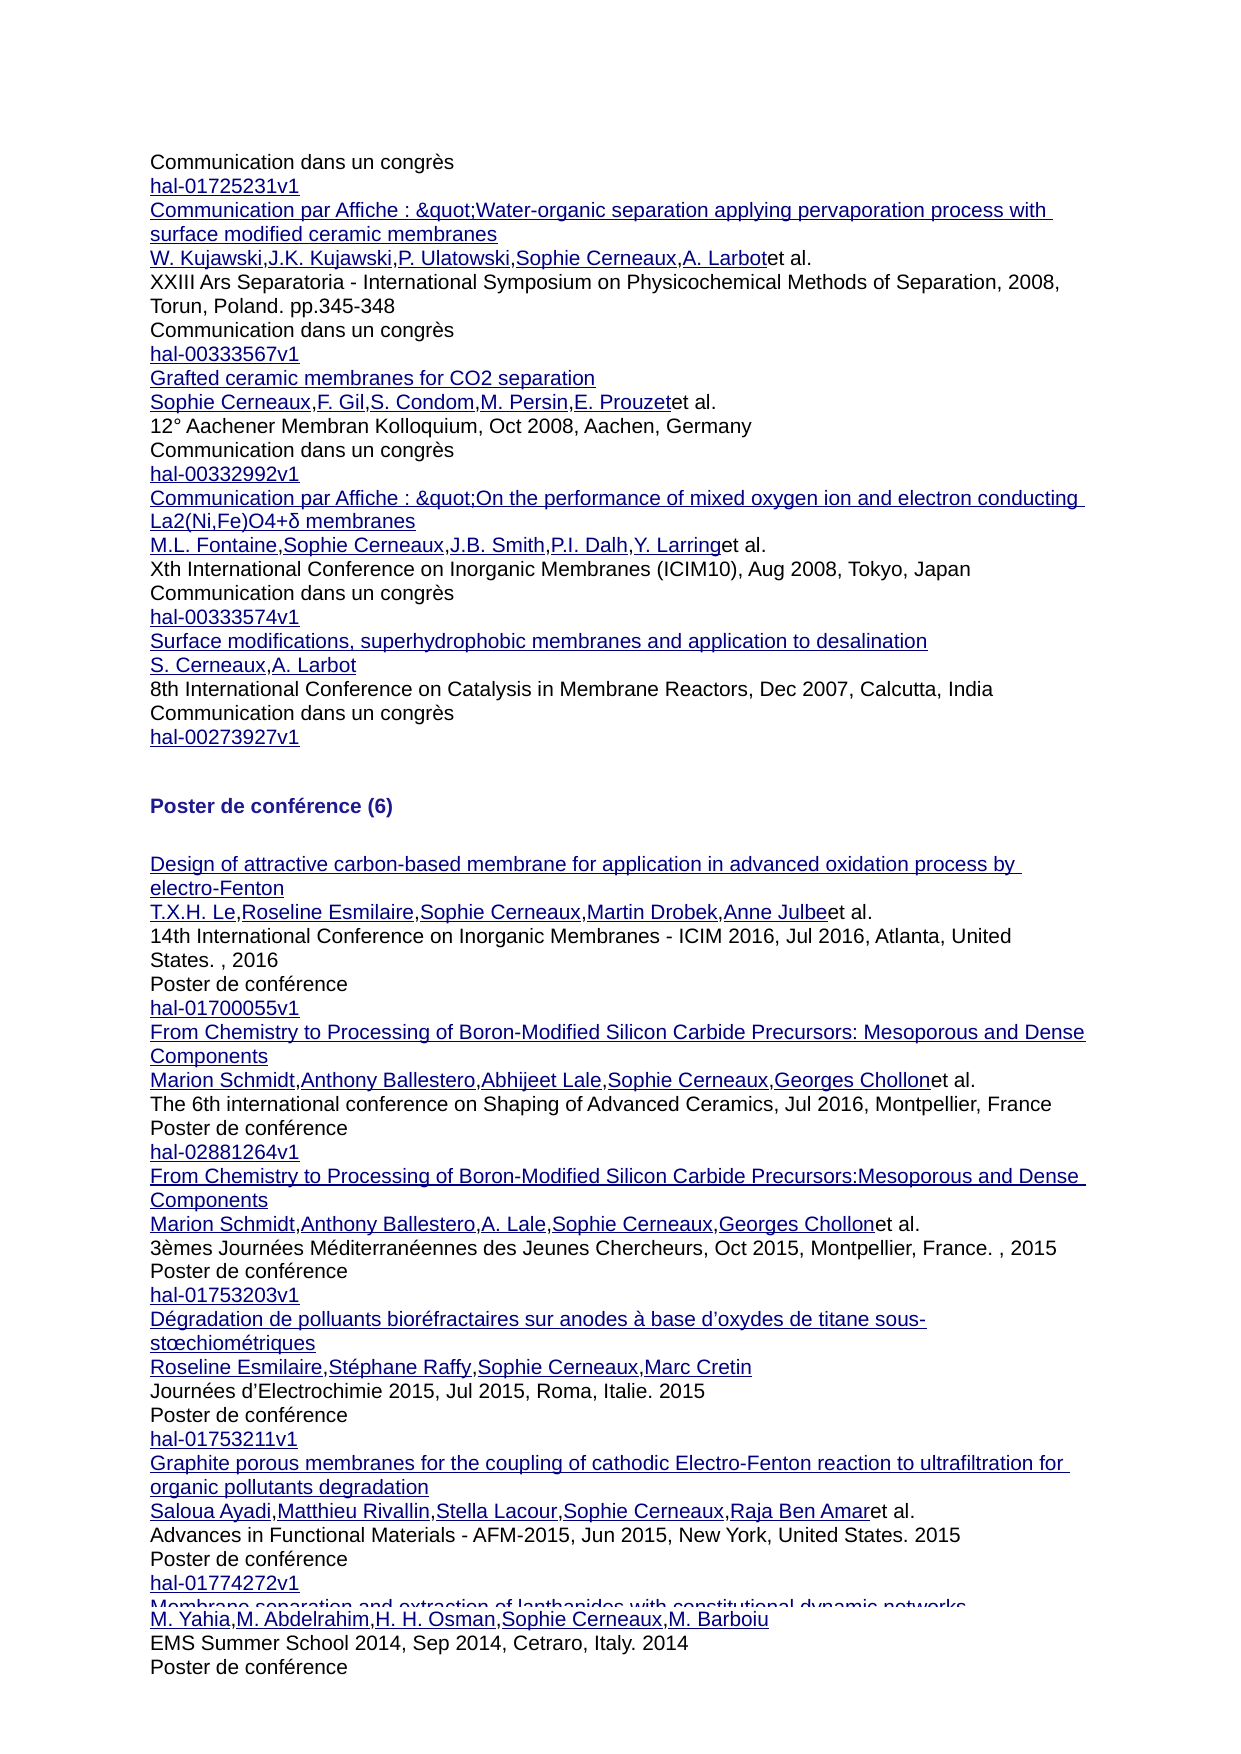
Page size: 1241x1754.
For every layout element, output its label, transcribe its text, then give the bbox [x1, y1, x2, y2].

table_cell Communication par Affiche : &quot;On the performance of mixed oxygen ion and electron conducting La2(Ni,Fe)O4+δ membranes M.L. Fontaine,Sophie Cerneaux,J.B. Smith,P.I. Dalh,Y. Larringet al. Xth International Conference on Inorganic Membranes (ICIM10), Aug 2008, Tokyo, Japan Communication dans un congrès hal-00333574v1 [150, 485, 1090, 629]
table_cell Surface modifications, superhydrophobic membranes and application to desalination S. Cerneaux,A. Larbot 8th International Conference on Catalysis in Membrane Reactors, Dec 2007, Calcutta, India Communication dans un congrès hal-00273927v1 [150, 629, 1090, 749]
table_cell Membrane separation and extraction of lanthanides with constitutional dynamic networks M. Yahia,M. Abdelrahim,H. H. Osman,Sophie Cerneaux,M. Barboiu EMS Summer School 2014, Sep 2014, Cetraro, Italy. 2014 Poster de conférence [150, 1595, 1090, 1679]
table_cell Dégradation de polluants bioréfractaires sur anodes à base d’oxydes de titane sous-stœchiométriques Roseline Esmilaire,Stéphane Raffy,Sophie Cerneaux,Marc Cretin Journées d’Electrochimie 2015, Jul 2015, Roma, Italie. 2015 Poster de conférence hal-01753211v1 [150, 1307, 1090, 1451]
table_cell From Chemistry to Processing of Boron-Modified Silicon Carbide Precursors:Mesoporous and Dense Components Marion Schmidt,Anthony Ballestero,A. Lale,Sophie Cerneaux,Georges Chollonet al. 3èmes Journées Méditerranéennes des Jeunes Chercheurs, Oct 2015, Montpellier, France. , 2015 Poster de conférence hal-01753203v1 [150, 1164, 1090, 1307]
subtitle Poster de conférence (6) [150, 794, 1090, 818]
table_cell Communication par Affiche : &quot;Water-organic separation applying pervaporation process with surface modified ceramic membranes W. Kujawski,J.K. Kujawski,P. Ulatowski,Sophie Cerneaux,A. Larbotet al. XXIII Ars Separatoria - International Symposium on Physicochemical Methods of Separation, 2008, Torun, Poland. pp.345-348 Communication dans un congrès hal-00333567v1 [150, 198, 1090, 366]
table_header Design of attractive carbon-based membrane for application in advanced oxidation process by electro-Fenton T.X.H. Le,Roseline Esmilaire,Sophie Cerneaux,Martin Drobek,Anne Julbeet al. 14th International Conference on Inorganic Membranes - ICIM 2016, Jul 2016, Atlanta, United States. , 2016 Poster de conférence hal-01700055v1 [150, 852, 1090, 1020]
table_cell Grafted ceramic membranes for CO2 separation Sophie Cerneaux,F. Gil,S. Condom,M. Persin,E. Prouzetet al. 12° Aachener Membran Kolloquium, Oct 2008, Aachen, Germany Communication dans un congrès hal-00332992v1 [150, 366, 1090, 485]
table_cell Graphite porous membranes for the coupling of cathodic Electro-Fenton reaction to ultrafiltration for organic pollutants degradation Saloua Ayadi,Matthieu Rivallin,Stella Lacour,Sophie Cerneaux,Raja Ben Amaret al. Advances in Functional Materials - AFM-2015, Jun 2015, New York, United States. 2015 Poster de conférence hal-01774272v1 [150, 1451, 1090, 1595]
table_cell Communication dans un congrès hal-01725231v1 [150, 150, 1090, 198]
table_cell From Chemistry to Processing of Boron-Modified Silicon Carbide Precursors: Mesoporous and Dense Components Marion Schmidt,Anthony Ballestero,Abhijeet Lale,Sophie Cerneaux,Georges Chollonet al. The 6th international conference on Shaping of Advanced Ceramics, Jul 2016, Montpellier, France Poster de conférence hal-02881264v1 [150, 1020, 1090, 1163]
